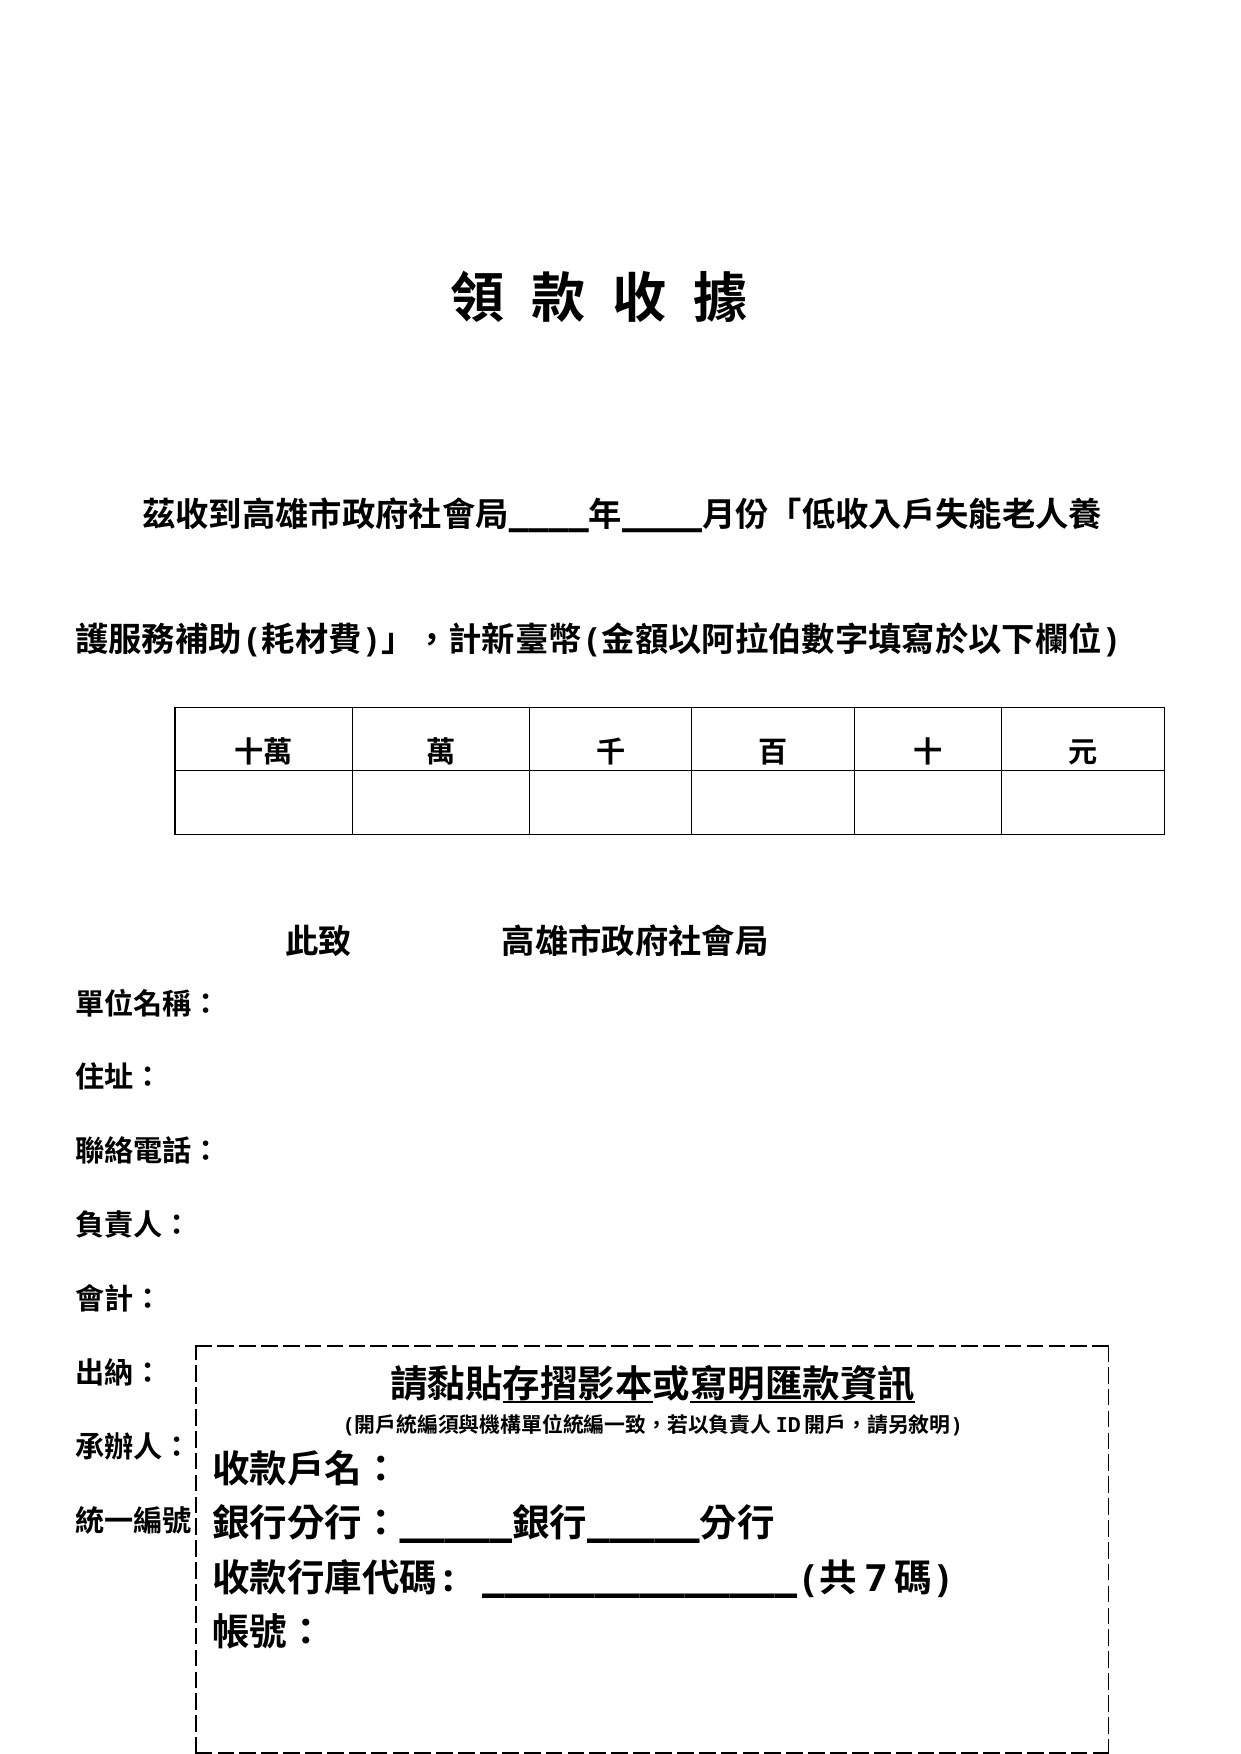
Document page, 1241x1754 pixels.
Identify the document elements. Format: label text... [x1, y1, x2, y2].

text 收款戶名： [212, 1439, 1093, 1493]
text 負責人： [75, 1202, 1122, 1244]
table_header 十萬 [176, 708, 352, 770]
text 收款行庫代碼: ______________(共7碼) [212, 1547, 1093, 1602]
text 領 款 收 據 [75, 221, 1122, 346]
text 帳號： [212, 1602, 1093, 1656]
table_header 十 [855, 708, 1001, 770]
table_header 萬 [353, 708, 529, 770]
table_cell [530, 771, 691, 834]
table_cell [855, 771, 1001, 834]
text 出納： [75, 1350, 195, 1392]
text [1109, 1424, 1122, 1466]
text 茲收到高雄市政府社會局____年____月份「低收入戶失能老人養護服務補助(耗材費)」，計新臺幣(金額以阿拉伯數字填寫於以下欄位) [75, 471, 1122, 658]
text 承辦人： [75, 1424, 195, 1466]
text 聯絡電話： [75, 1128, 1122, 1170]
table_header 千 [530, 708, 691, 770]
text 住址： [75, 1054, 1122, 1096]
text 此致 高雄市政府社會局 [75, 897, 1122, 960]
text 請黏貼存摺影本或寫明匯款資訊 [212, 1354, 1093, 1408]
table_cell [353, 771, 529, 834]
table_cell [1002, 771, 1164, 834]
table_cell [176, 771, 352, 834]
table_cell [692, 771, 854, 834]
table_header 元 [1002, 708, 1164, 770]
text 會計： [75, 1276, 1122, 1318]
text 統一編號： [75, 1345, 1122, 1754]
table_header 百 [692, 708, 854, 770]
text (開戶統編須與機構單位統編一致，若以負責人ID開戶，請另敘明) [212, 1408, 1093, 1439]
text [1109, 1350, 1122, 1392]
text 單位名稱： [75, 960, 1122, 1022]
text 銀行分行：_____銀行_____分行 [212, 1493, 1093, 1547]
